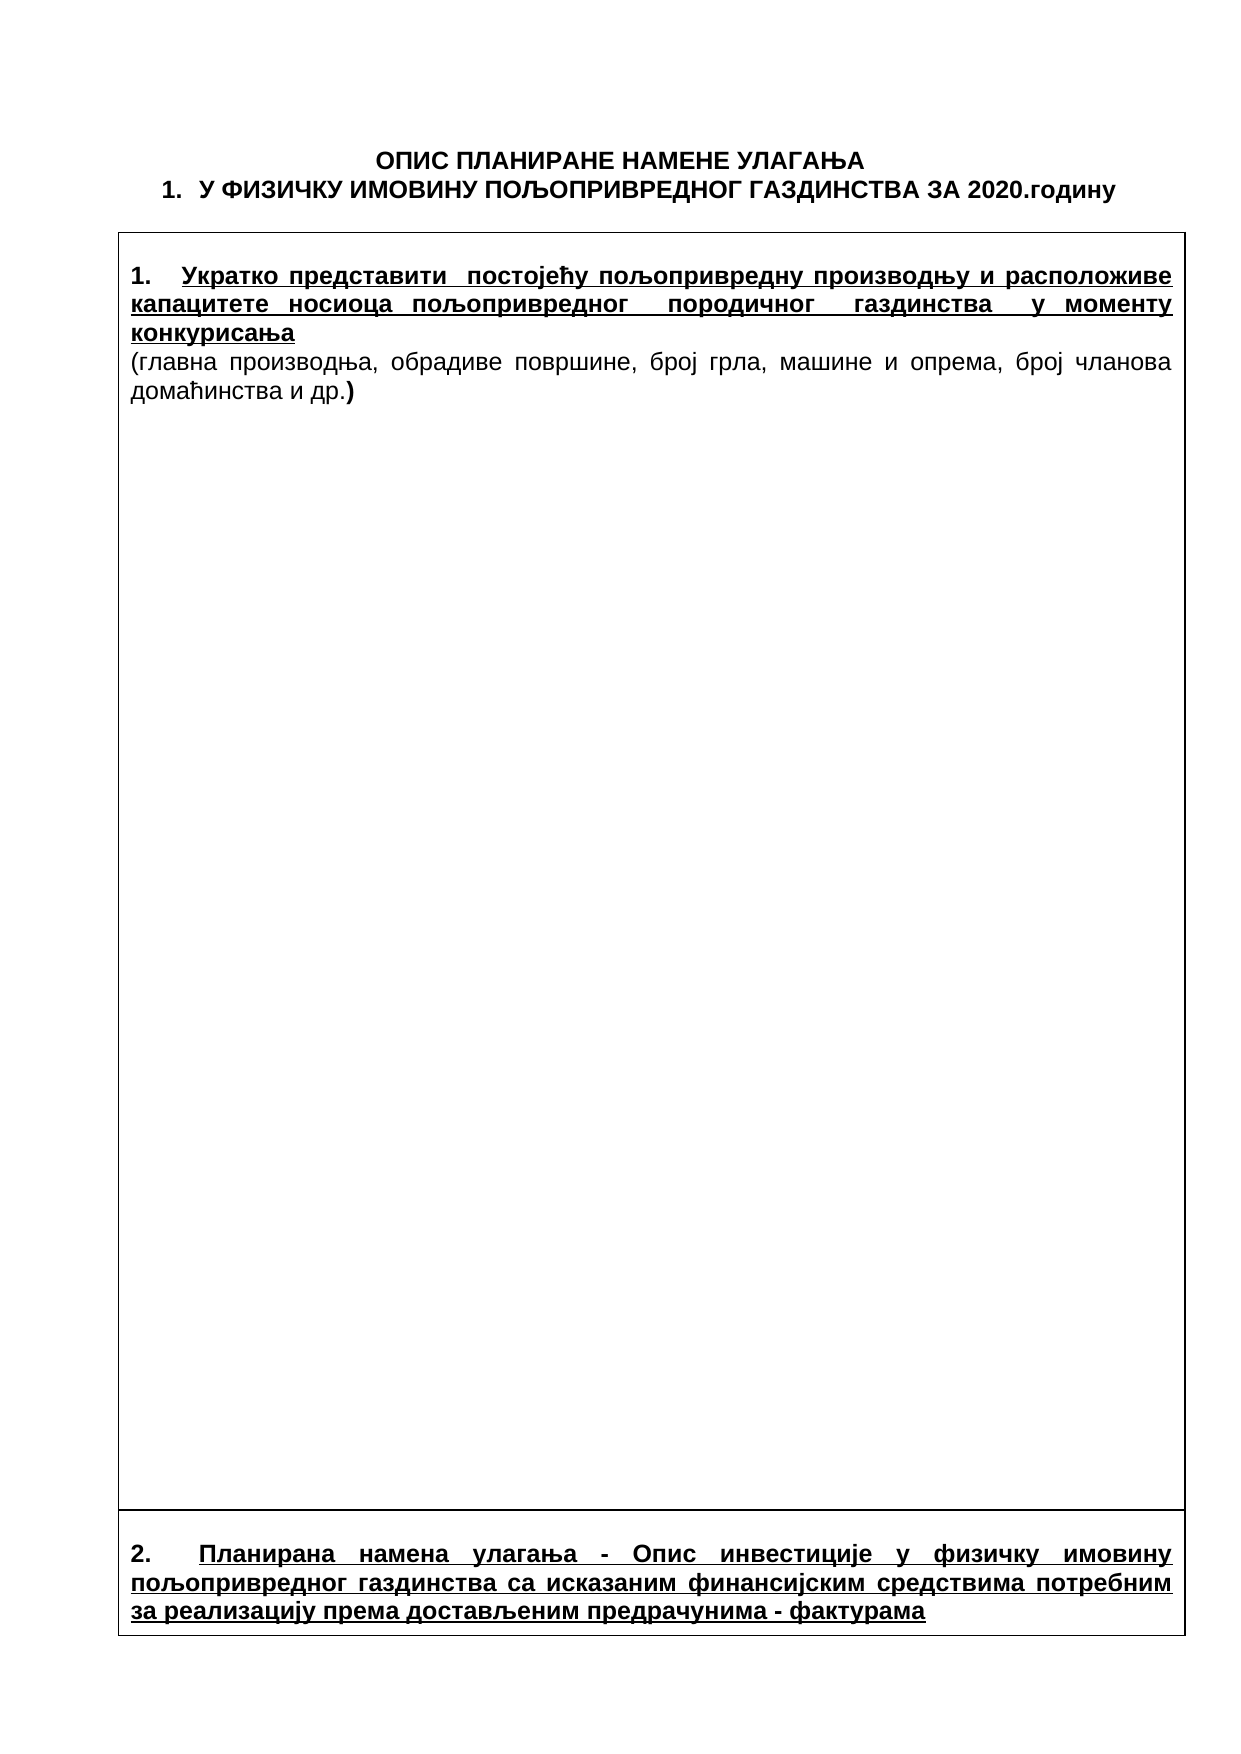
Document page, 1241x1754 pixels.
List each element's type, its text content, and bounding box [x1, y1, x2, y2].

table_cell 2. Планирана намена улагања - Опис инвестиције у физичку имовину пољопривредног газдинства са исказаним финансијским средствима потребним за реализацију према достављеним предрачунима - фактурама [119, 1511, 1184, 1635]
text ОПИС ПЛАНИРАНЕ НАМЕНЕ УЛАГАЊА [118, 146, 1122, 175]
list У ФИЗИЧКУ ИМОВИНУ ПОЉОПРИВРЕДНОГ ГАЗДИНСТВА ЗА 2020.годину [156, 175, 1122, 204]
table_header 1. Укратко представити постојећу пољопривредну производњу и расположиве капацитете носиоца пољопривредног породичног газдинства у моменту конкурисања (главна производња, обрадиве површине, број грла, машине и опрема, број чланова домаћинства и др.) [119, 233, 1184, 1509]
